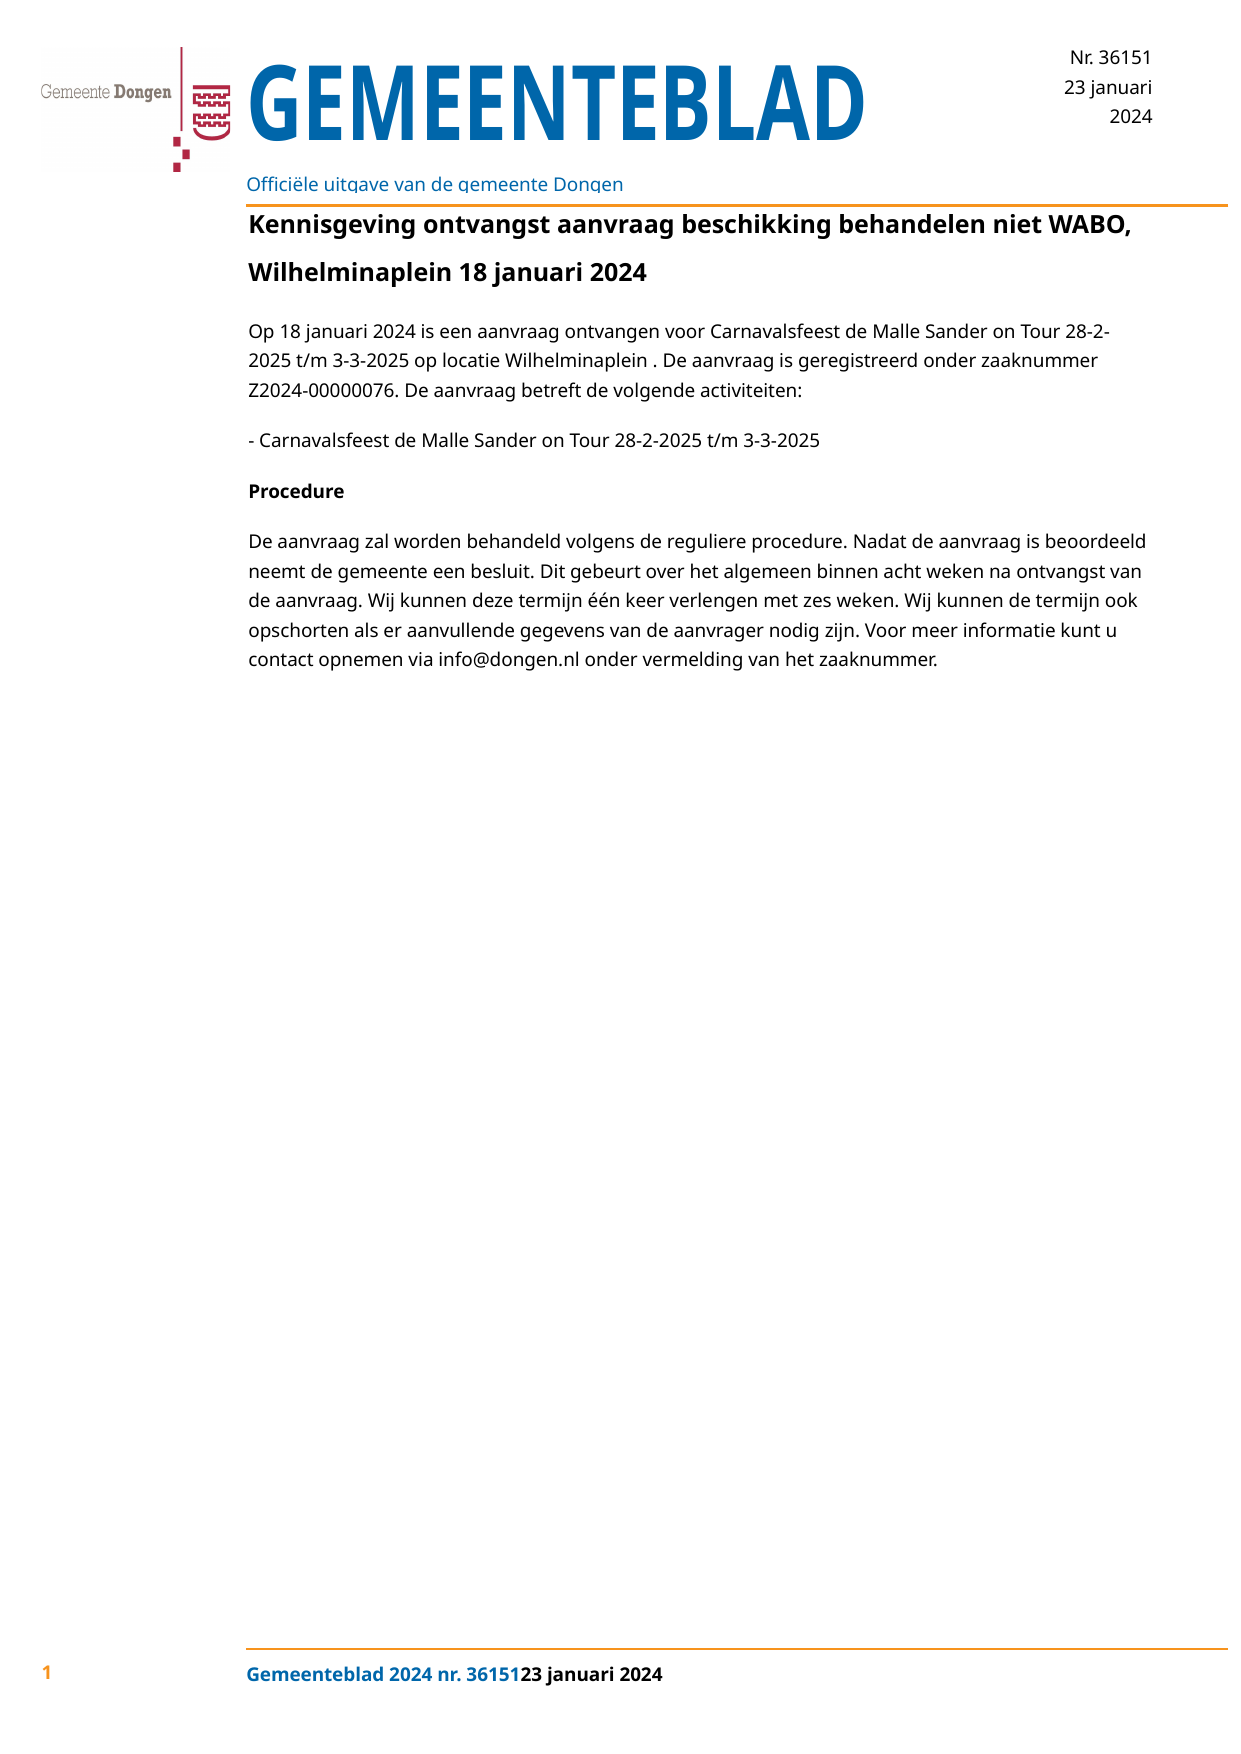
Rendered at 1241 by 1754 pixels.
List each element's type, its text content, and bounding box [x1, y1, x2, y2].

text Op 18 januari 2024 is een aanvraag ontvangen voor Carnavalsfeest de Malle Sander on Tour 28-2-2025 t/m 3-3-2025 op locatie Wilhelminaplein . De aanvraag is geregistreerd onder zaaknummer Z2024-00000076. De aanvraag betreft de volgende activiteiten: [248, 318, 1152, 403]
text Procedure [248, 478, 1152, 504]
text Kennisgeving ontvangst aanvraag beschikking behandelen niet WABO, Wilhelminaplein 18 januari 2024 [248, 207, 1152, 288]
text - Carnavalsfeest de Malle Sander on Tour 28-2-2025 t/m 3-3-2025 [248, 427, 1152, 453]
picture [41, 47, 231, 172]
text De aanvraag zal worden behandeld volgens de reguliere procedure. Nadat de aanvraag is beoordeeld neemt de gemeente een besluit. Dit gebeurt over het algemeen binnen acht weken na ontvangst van de aanvraag. Wij kunnen deze termijn één keer verlengen met zes weken. Wij kunnen de termijn ook opschorten als er aanvullende gegevens van de aanvrager nodig zijn. Voor meer informatie kunt u contact opnemen via info@dongen.nl onder vermelding van het zaaknummer. [248, 528, 1152, 672]
